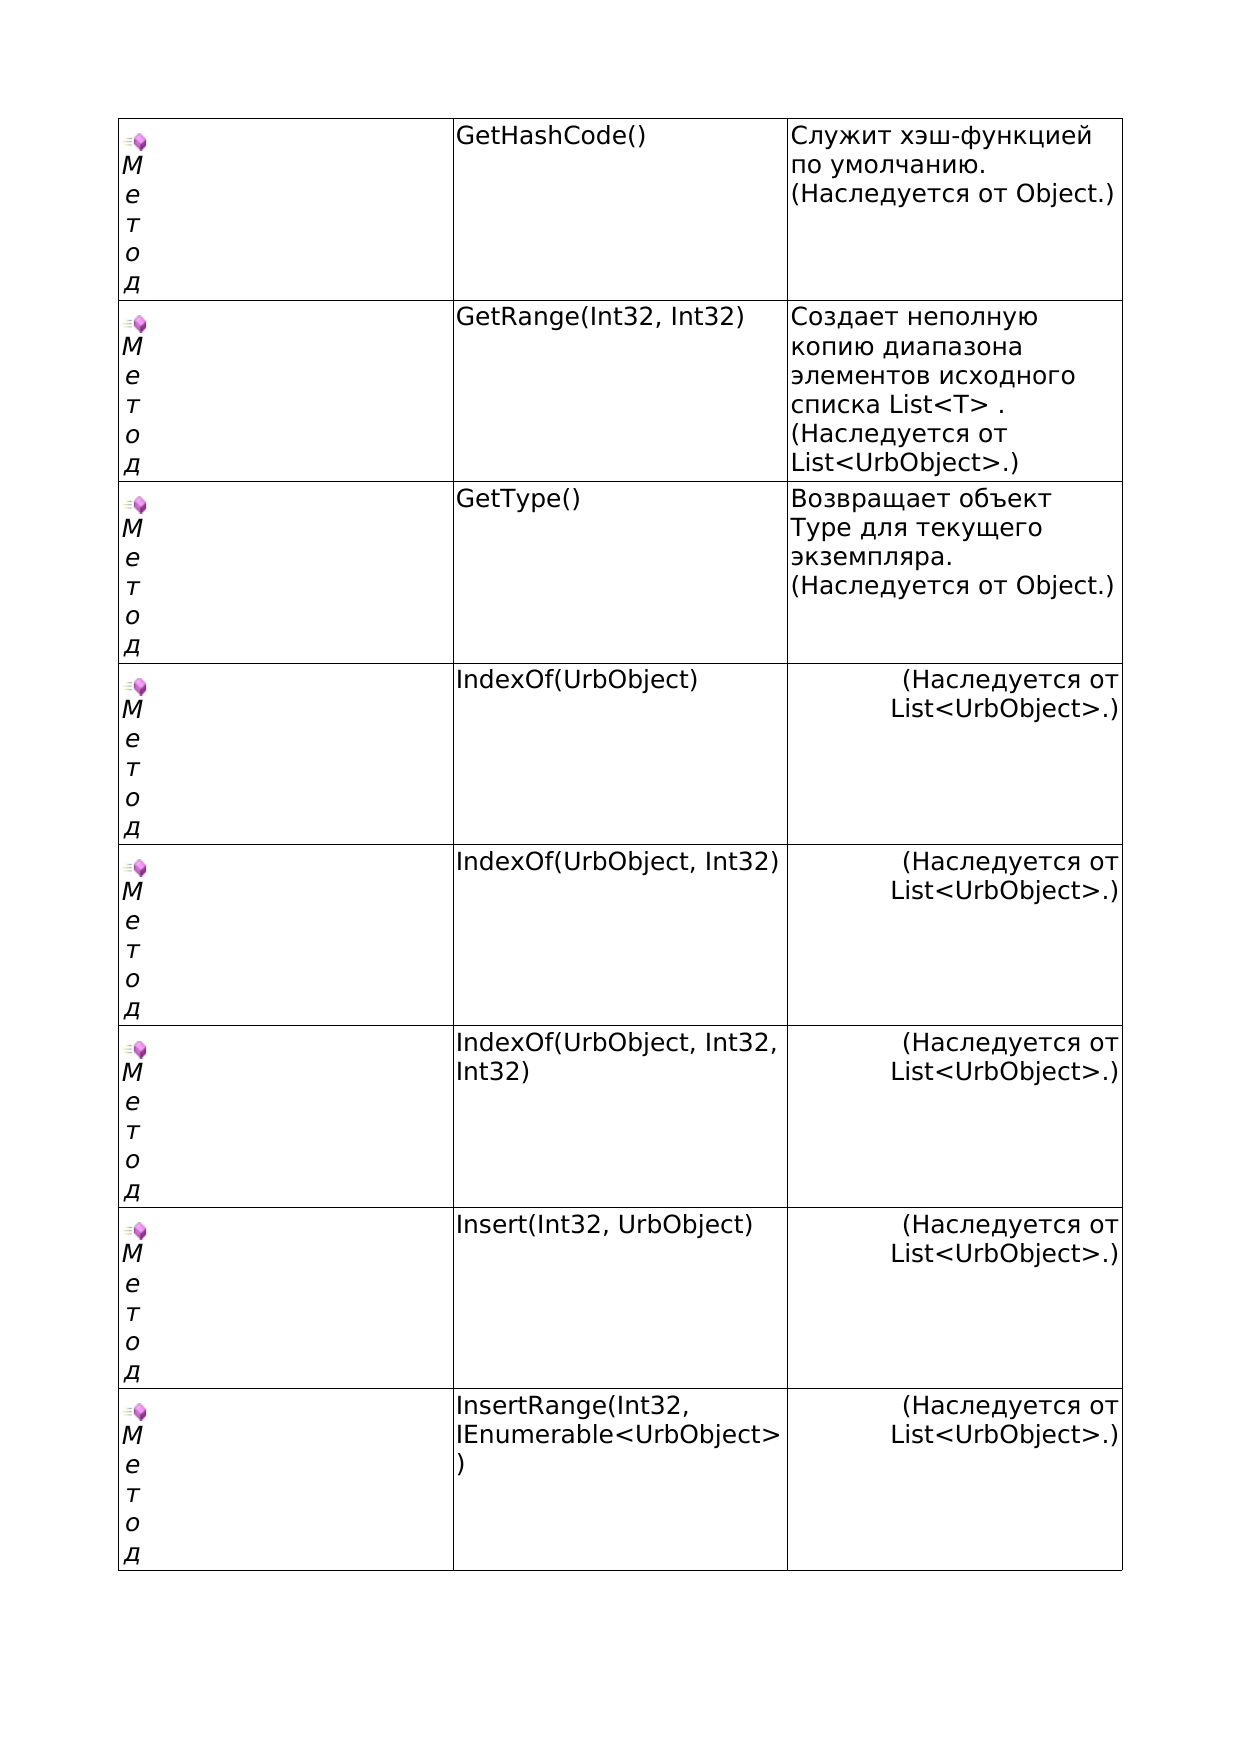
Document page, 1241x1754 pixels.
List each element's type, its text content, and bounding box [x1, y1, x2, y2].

table_cell Возвращает объект Type для текущего экземпляра. (Наследуется от Object.) [788, 482, 1122, 662]
table_cell [119, 664, 453, 844]
table_cell (Наследуется от List<UrbObject>.) [788, 1026, 1122, 1207]
table_cell [119, 1208, 453, 1388]
table_cell (Наследуется от List<UrbObject>.) [788, 664, 1122, 844]
table_cell IndexOf(UrbObject, Int32) [454, 845, 787, 1025]
table_cell Служит хэш-функцией по умолчанию. (Наследуется от Object.) [788, 119, 1122, 299]
table_cell [119, 119, 453, 299]
table_cell (Наследуется от List<UrbObject>.) [788, 1389, 1122, 1570]
table_cell [119, 845, 453, 1025]
table_cell GetHashCode() [454, 119, 787, 299]
table_cell [119, 1389, 453, 1570]
picture [121, 1041, 147, 1059]
table_cell IndexOf(UrbObject) [454, 664, 787, 844]
table_cell IndexOf(UrbObject, Int32, Int32) [454, 1026, 787, 1207]
table_cell Создает неполную копию диапазона элементов исходного списка List<T> . (Наследуется от List<UrbObject>.) [788, 301, 1122, 481]
table_cell Insert(Int32, UrbObject) [454, 1208, 787, 1388]
picture [121, 1403, 147, 1421]
table_cell [119, 1026, 453, 1207]
table_cell (Наследуется от List<UrbObject>.) [788, 845, 1122, 1025]
table_cell [119, 301, 453, 481]
table_cell GetRange(Int32, Int32) [454, 301, 787, 481]
picture [121, 678, 147, 696]
picture [121, 315, 147, 333]
table_cell [119, 482, 453, 662]
table_cell InsertRange(Int32, IEnumerable<UrbObject>) [454, 1389, 787, 1570]
picture [121, 496, 147, 514]
picture [121, 1222, 147, 1240]
table_cell (Наследуется от List<UrbObject>.) [788, 1208, 1122, 1388]
picture [121, 859, 147, 877]
picture [121, 133, 147, 151]
table_cell GetType() [454, 482, 787, 662]
